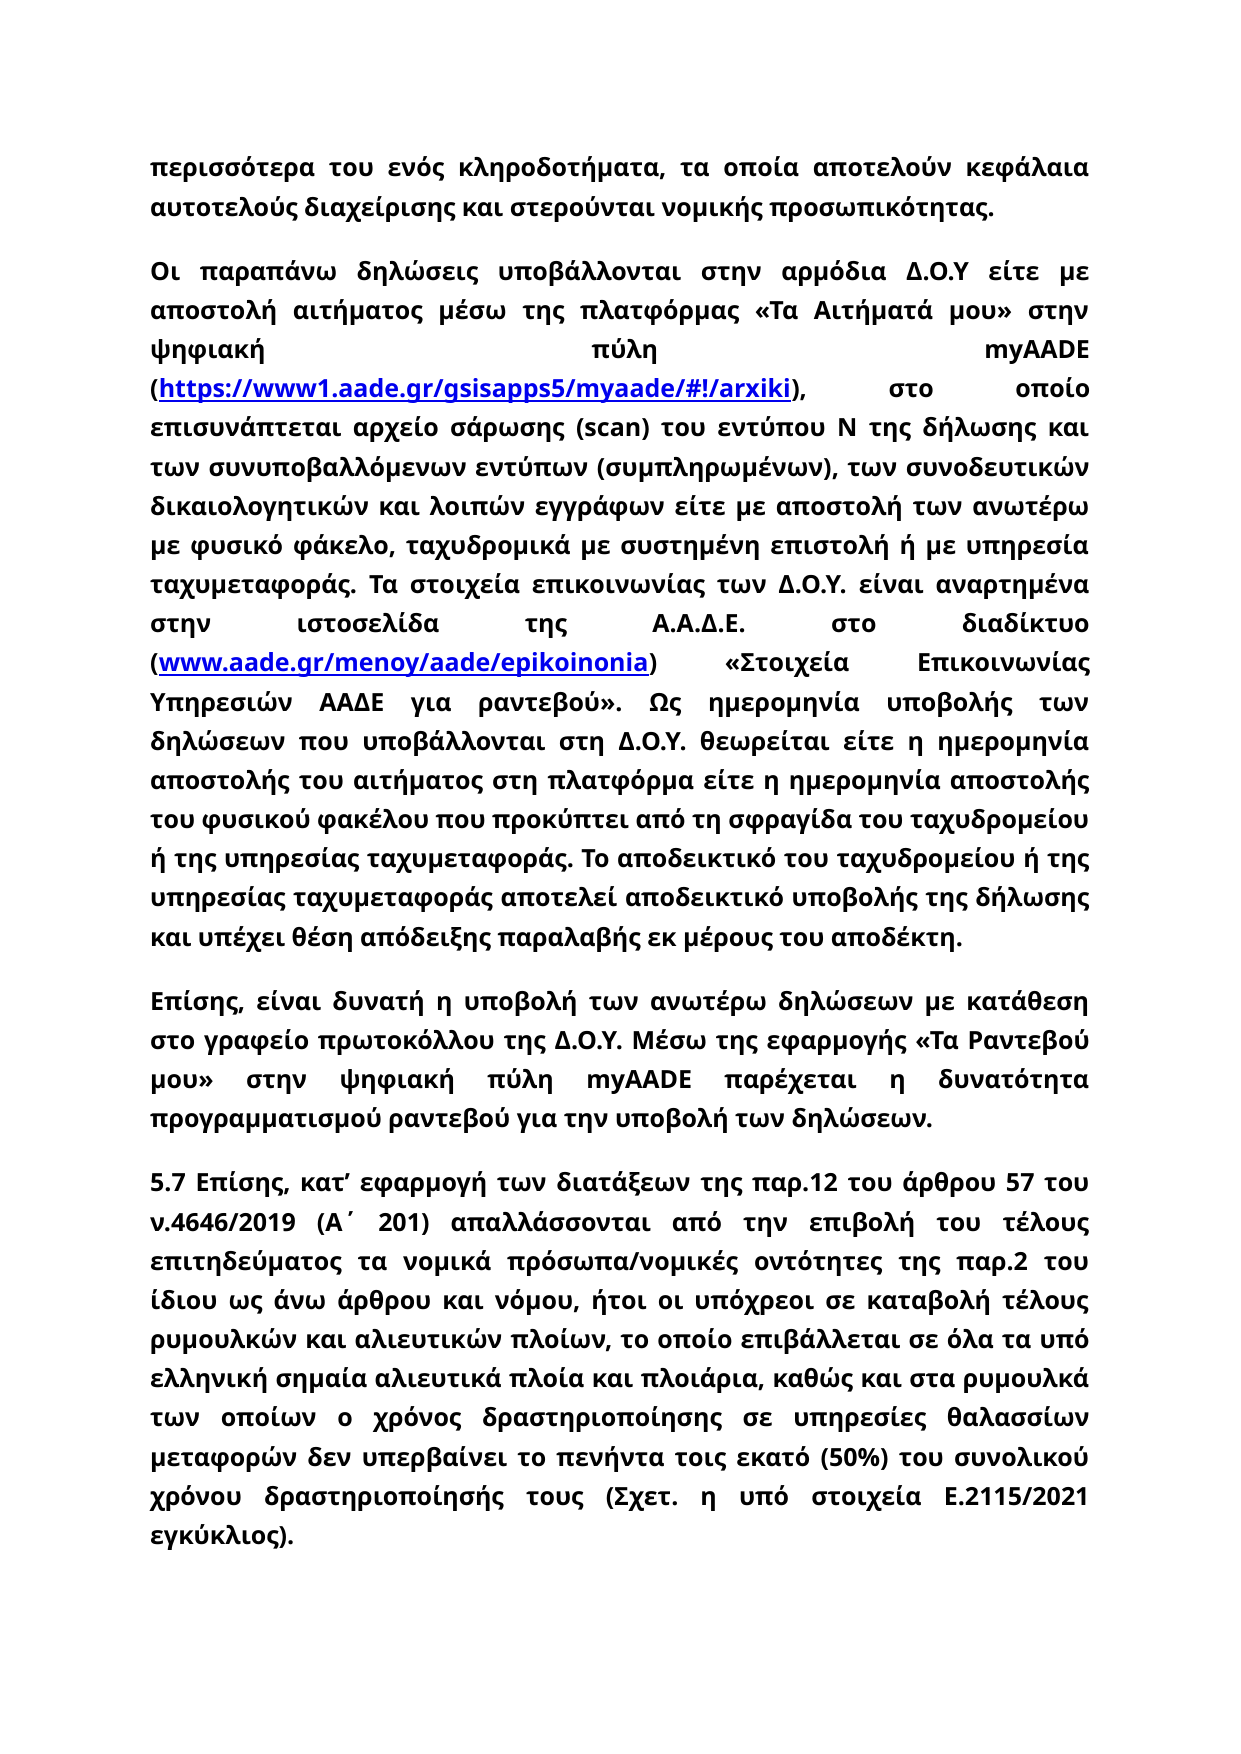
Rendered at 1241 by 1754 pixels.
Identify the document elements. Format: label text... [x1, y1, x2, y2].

text 5.7 Επίσης, κατ’ εφαρμογή των διατάξεων της παρ.12 του άρθρου 57 του ν.4646/2019 (Α΄ 201) απαλλάσσονται από την επιβολή του τέλους επιτηδεύματος τα νομικά πρόσωπα/νομικές οντότητες της παρ.2 του ίδιου ως άνω άρθρου και νόμου, ήτοι οι υπόχρεοι σε καταβολή τέλους ρυμουλκών και αλιευτικών πλοίων, το οποίο επιβάλλεται σε όλα τα υπό ελληνική σημαία αλιευτικά πλοία και πλοιάρια, καθώς και στα ρυμουλκά των οποίων ο χρόνος δραστηριοποίησης σε υπηρεσίες θαλασσίων μεταφορών δεν υπερβαίνει το πενήντα τοις εκατό (50%) του συνολικού χρόνου δραστηριοποίησής τους (Σχετ. η υπό στοιχεία Ε.2115/2021 εγκύκλιος). [150, 1165, 1090, 1552]
text περισσότερα του ενός κληροδοτήματα, τα οποία αποτελούν κεφάλαια αυτοτελούς διαχείρισης και στερούνται νομικής προσωπικότητας. [150, 150, 1090, 223]
text Επίσης, είναι δυνατή η υποβολή των ανωτέρω δηλώσεων με κατάθεση στο γραφείο πρωτοκόλλου της Δ.Ο.Υ. Μέσω της εφαρμογής «Τα Ραντεβού μου» στην ψηφιακή πύλη myAADE παρέχεται η δυνατότητα προγραμματισμού ραντεβού για την υποβολή των δηλώσεων. [150, 983, 1090, 1135]
text Οι παραπάνω δηλώσεις υποβάλλονται στην αρμόδια Δ.Ο.Υ είτε με αποστολή αιτήματος μέσω της πλατφόρμας «Τα Αιτήματά μου» στην ψηφιακή πύλη myAADE (https://www1.aade.gr/gsisapps5/myaade/#!/arxiki), στο οποίο επισυνάπτεται αρχείο σάρωσης (scan) του εντύπου Ν της δήλωσης και των συνυποβαλλόμενων εντύπων (συμπληρωμένων), των συνοδευτικών δικαιολογητικών και λοιπών εγγράφων είτε με αποστολή των ανωτέρω με φυσικό φάκελο, ταχυδρομικά με συστημένη επιστολή ή με υπηρεσία ταχυμεταφοράς. Τα στοιχεία επικοινωνίας των Δ.Ο.Υ. είναι αναρτημένα στην ιστοσελίδα της Α.Α.Δ.Ε. στο διαδίκτυο (www.aade.gr/menoy/aade/epikoinonia) «Στοιχεία Επικοινωνίας Υπηρεσιών ΑΑΔΕ για ραντεβού». Ως ημερομηνία υποβολής των δηλώσεων που υποβάλλονται στη Δ.Ο.Υ. θεωρείται είτε η ημερομηνία αποστολής του αιτήματος στη πλατφόρμα είτε η ημερομηνία αποστολής του φυσικού φακέλου που προκύπτει από τη σφραγίδα του ταχυδρομείου ή της υπηρεσίας ταχυμεταφοράς. Το αποδεικτικό του ταχυδρομείου ή της υπηρεσίας ταχυμεταφοράς αποτελεί αποδεικτικό υποβολής της δήλωσης και υπέχει θέση απόδειξης παραλαβής εκ μέρους του αποδέκτη. [150, 253, 1090, 953]
